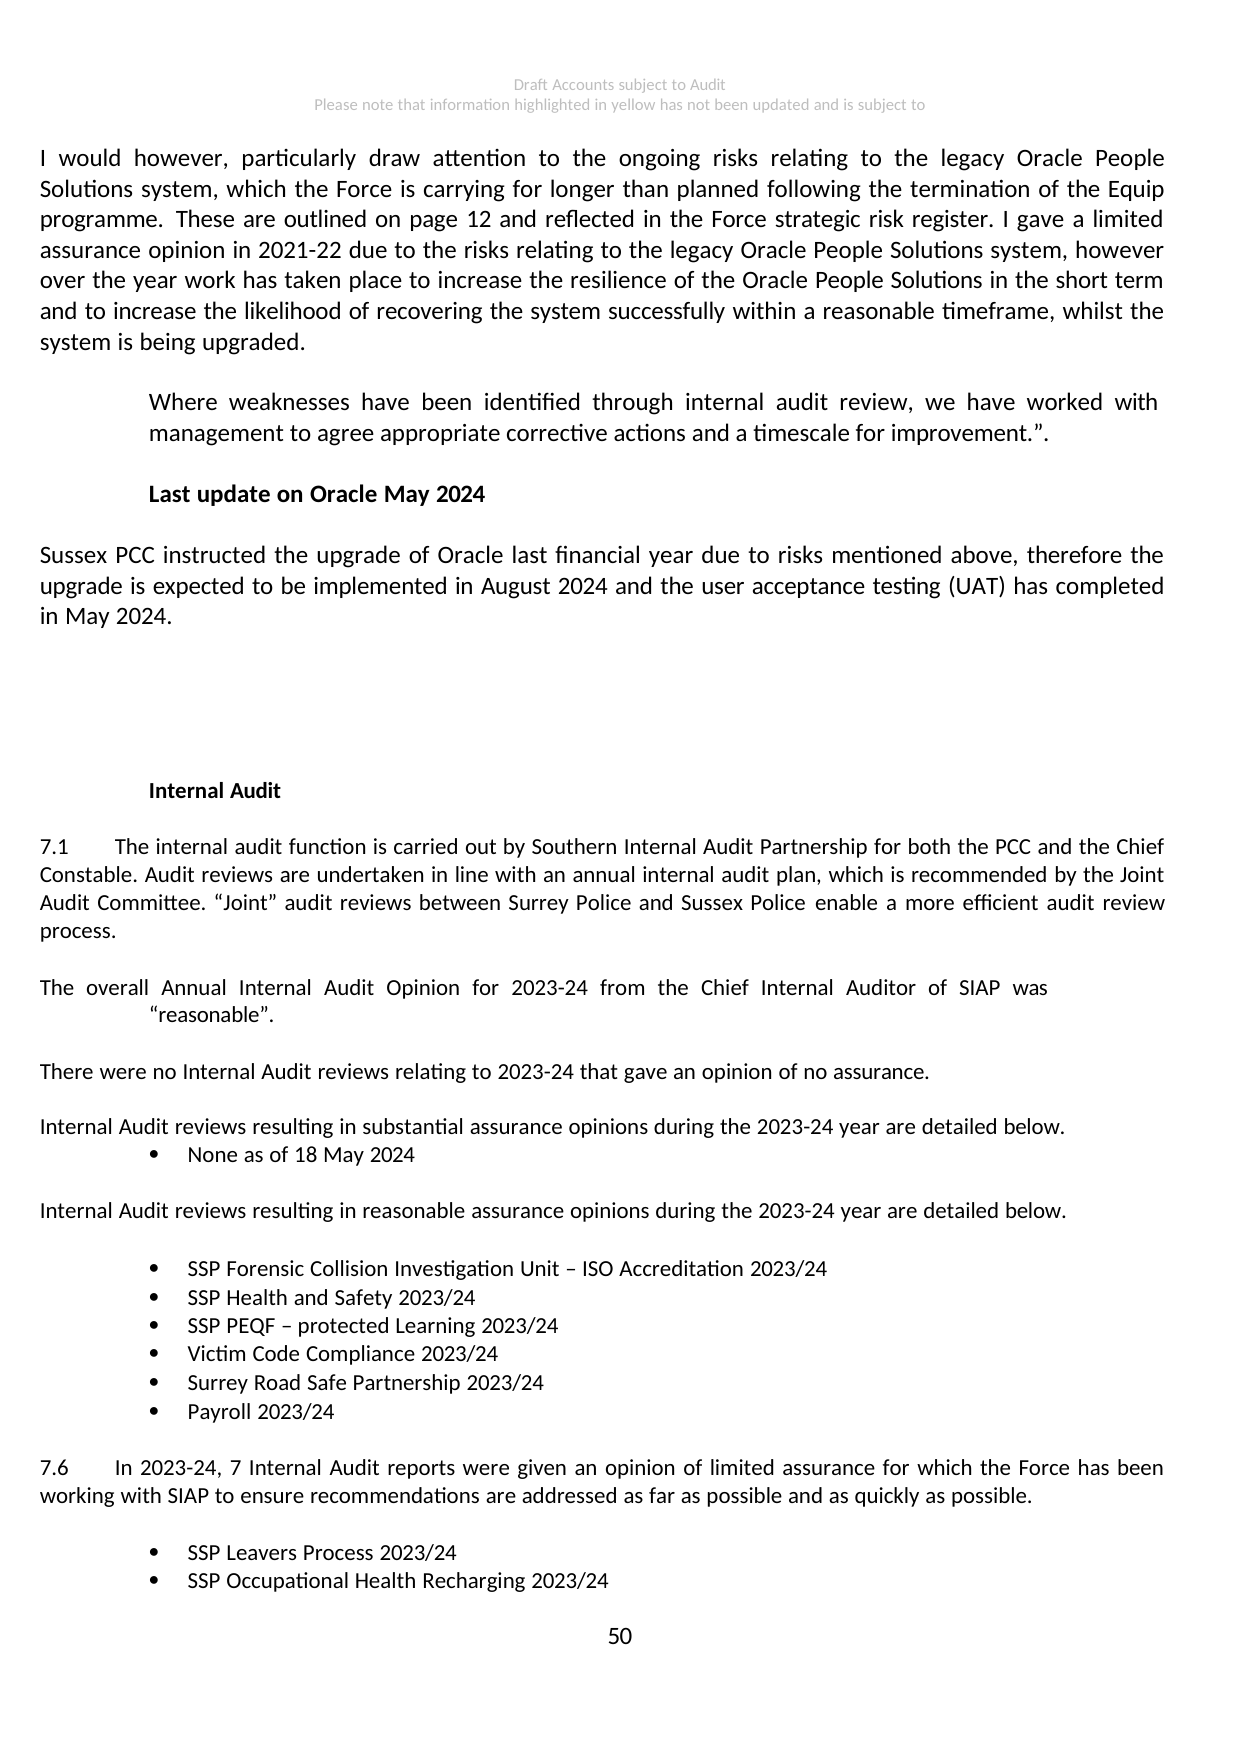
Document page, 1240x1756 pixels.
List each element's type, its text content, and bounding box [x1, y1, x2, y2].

list SSP PEQF – protected Learning 2023/24 [150, 1311, 1200, 1339]
list Internal Audit reviews resulting in reasonable assurance opinions during the 2023-24 year are detailed below. [0, 1197, 1200, 1225]
list SSP Forensic Collision Investigation Unit – ISO Accreditation 2023/24 [150, 1253, 1200, 1282]
list Surrey Road Safe Partnership 2023/24 [150, 1367, 1200, 1396]
list SSP Leavers Process 2023/24 [150, 1538, 1200, 1566]
text 7 Governance Issues [75, 689, 1168, 717]
subtitle Sussex PCC instructed the upgrade of Oracle last financial year due to risks mentioned above, therefore the upgrade is expected to be implemented in August 2024 and the user acceptance testing (UAT) has completed in May 2024. [39, 539, 1165, 631]
subtitle Where weaknesses have been identified through internal audit review, we have worked with [149, 387, 1200, 417]
text “reasonable”. [149, 1001, 1200, 1029]
subtitle management to agree appropriate corrective actions and a timescale for improvement.”. [149, 417, 1200, 448]
list The internal audit function is carried out by Southern Internal Audit Partnership for both the PCC and the Chief Constable. Audit reviews are undertaken in line with an annual internal audit plan, which is recommended by the Joint Audit Committee. “Joint” audit reviews between Surrey Police and Sussex Police enable a more efficient audit review process. [39, 832, 1165, 944]
subtitle I would however, particularly draw attention to the ongoing risks relating to the legacy Oracle People Solutions system, which the Force is carrying for longer than planned following the termination of the Equip programme. These are outlined on page 12 and reflected in the Force strategic risk register. I gave a limited assurance opinion in 2021-22 due to the risks relating to the legacy Oracle People Solutions system, however over the year work has taken place to increase the resilience of the Oracle People Solutions in the short term and to increase the likelihood of recovering the system successfully within a reasonable timeframe, whilst the system is being upgraded. [39, 142, 1165, 356]
subtitle Last update on Oracle May 2024 [149, 478, 1200, 509]
subtitle Internal Audit [149, 777, 1200, 804]
list None as of 18 May 2024 [150, 1141, 1200, 1169]
list SSP Health and Safety 2023/24 [150, 1282, 1200, 1311]
list There were no Internal Audit reviews relating to 2023-24 that gave an opinion of no assurance. [0, 1057, 1200, 1085]
list The overall Annual Internal Audit Opinion for 2023-24 from the Chief Internal Auditor of SIAP was [0, 973, 1200, 1001]
list Internal Audit reviews resulting in substantial assurance opinions during the 2023-24 year are detailed below. [0, 1112, 1200, 1141]
list SSP Occupational Health Recharging 2023/24 [150, 1566, 1200, 1595]
list Victim Code Compliance 2023/24 [150, 1339, 1200, 1367]
list In 2023-24, 7 Internal Audit reports were given an opinion of limited assurance for which the Force has been working with SIAP to ensure recommendations are addressed as far as possible and as quickly as possible. [39, 1453, 1164, 1509]
list Payroll 2023/24 [150, 1396, 1200, 1425]
